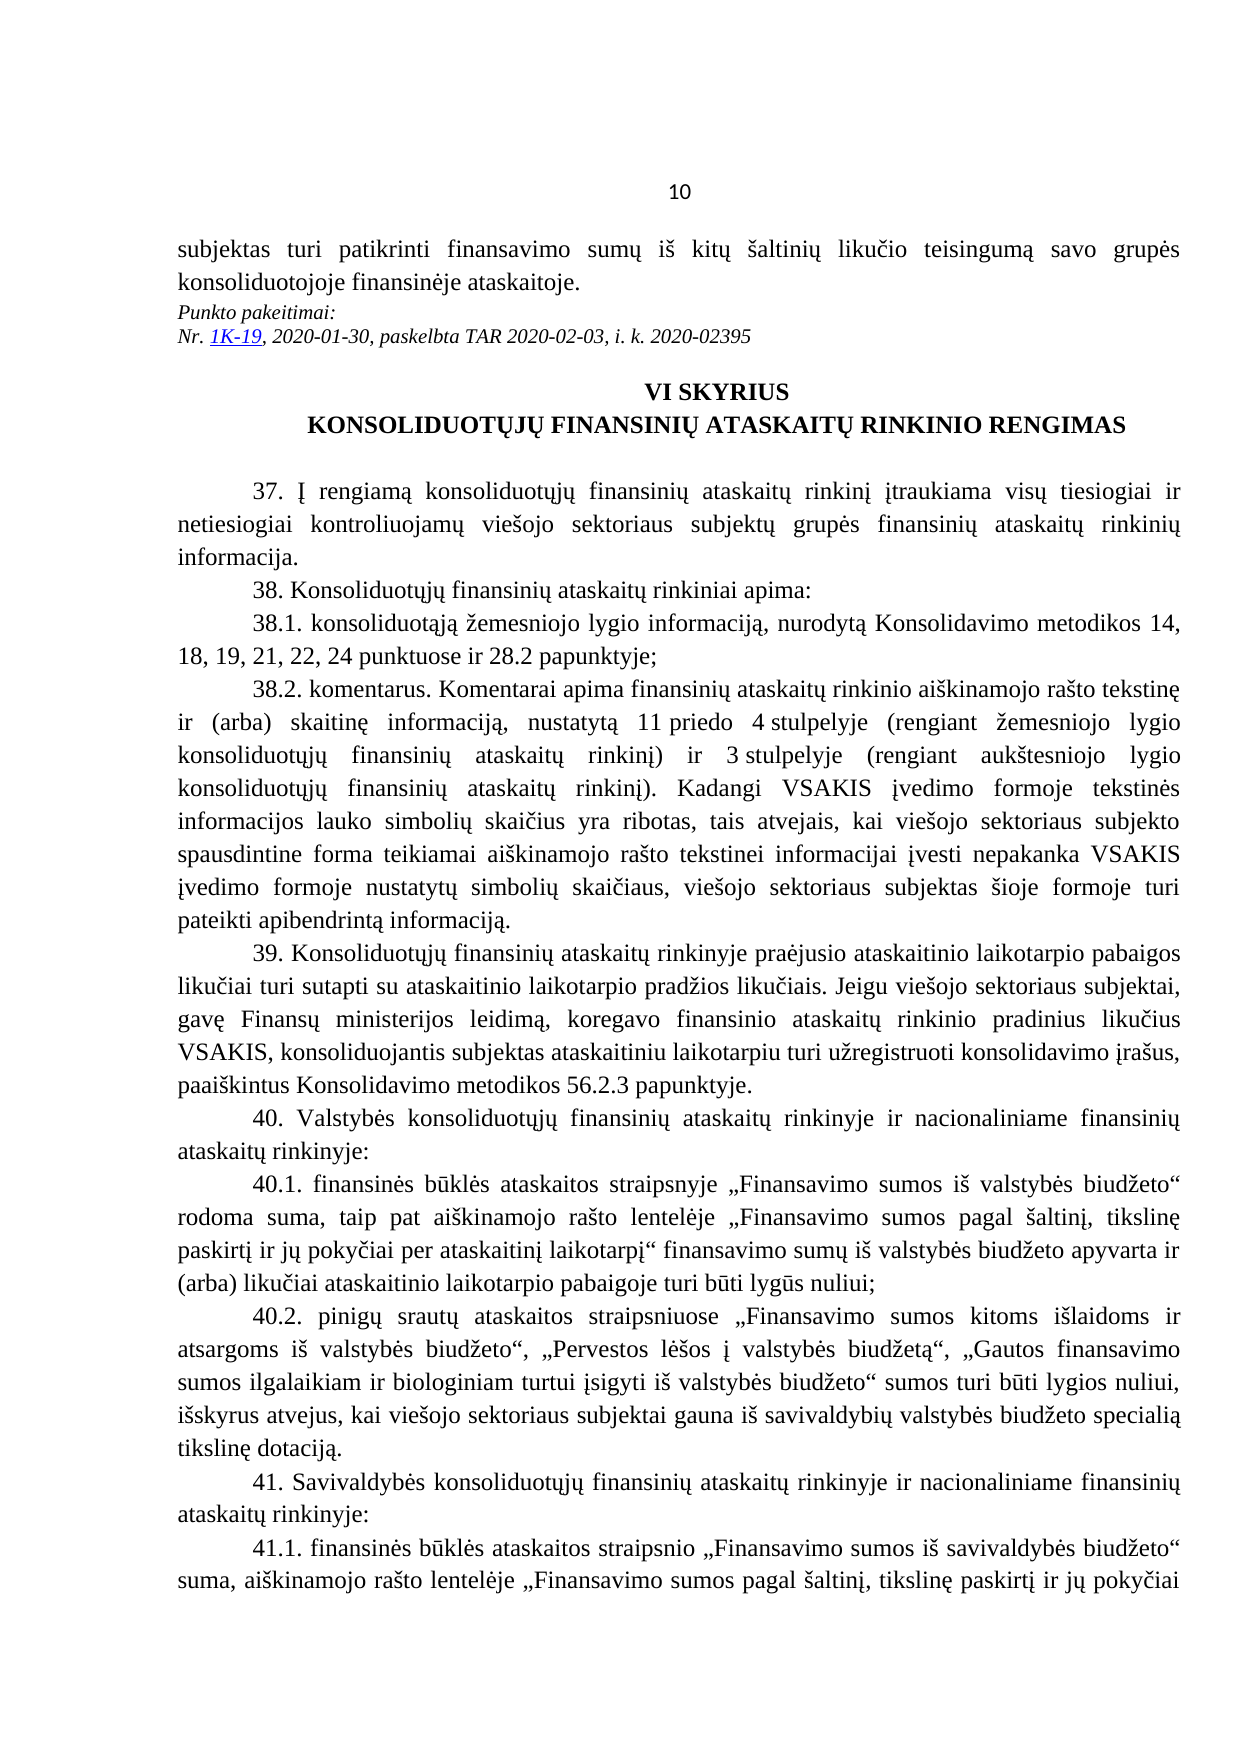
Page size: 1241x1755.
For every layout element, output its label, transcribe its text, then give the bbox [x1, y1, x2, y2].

text Nr. 1K-19, 2020-01-30, paskelbta TAR 2020-02-03, i. k. 2020-02395 [177, 324, 1181, 348]
text 39. Konsoliduotųjų finansinių ataskaitų rinkinyje praėjusio ataskaitinio laikotarpio pabaigos likučiai turi sutapti su ataskaitinio laikotarpio pradžios likučiais. Jeigu viešojo sektoriaus subjektai, gavę Finansų ministerijos leidimą, koregavo finansinio ataskaitų rinkinio pradinius likučius VSAKIS, konsoliduojantis subjektas ataskaitiniu laikotarpiu turi užregistruoti konsolidavimo įrašus, paaiškintus Konsolidavimo metodikos 56.2.3 papunktyje. [177, 938, 1181, 1099]
text 40. Valstybės konsoliduotųjų finansinių ataskaitų rinkinyje ir nacionaliniame finansinių ataskaitų rinkinyje: [177, 1103, 1181, 1165]
text 37. Į rengiamą konsoliduotųjų finansinių ataskaitų rinkinį įtraukiama visų tiesiogiai ir netiesiogiai kontroliuojamų viešojo sektoriaus subjektų grupės finansinių ataskaitų rinkinių informacija. [177, 476, 1181, 571]
text 40.2. pinigų srautų ataskaitos straipsniuose „Finansavimo sumos kitoms išlaidoms ir atsargoms iš valstybės biudžeto“, „Pervestos lėšos į valstybės biudžetą“, „Gautos finansavimo sumos ilgalaikiam ir biologiniam turtui įsigyti iš valstybės biudžeto“ sumos turi būti lygios nuliui, išskyrus atvejus, kai viešojo sektoriaus subjektai gauna iš savivaldybių valstybės biudžeto specialią tikslinę dotaciją. [177, 1301, 1181, 1462]
text 38. Konsoliduotųjų finansinių ataskaitų rinkiniai apima: [177, 575, 1181, 604]
text 41.1. finansinės būklės ataskaitos straipsnio „Finansavimo sumos iš savivaldybės biudžeto“ suma, aiškinamojo rašto lentelėje „Finansavimo sumos pagal šaltinį, tikslinę paskirtį ir jų pokyčiai [177, 1533, 1181, 1594]
text Punkto pakeitimai: [177, 300, 1181, 324]
text VI SKYRIUS [177, 377, 1181, 406]
text 41. Savivaldybės konsoliduotųjų finansinių ataskaitų rinkinyje ir nacionaliniame finansinių ataskaitų rinkinyje: [177, 1467, 1181, 1528]
text 38.1. konsoliduotąją žemesniojo lygio informaciją, nurodytą Konsolidavimo metodikos 14, 18, 19, 21, 22, 24 punktuose ir 28.2 papunktyje; [177, 608, 1181, 670]
text 40.1. finansinės būklės ataskaitos straipsnyje „Finansavimo sumos iš valstybės biudžeto“ rodoma suma, taip pat aiškinamojo rašto lentelėje „Finansavimo sumos pagal šaltinį, tikslinę paskirtį ir jų pokyčiai per ataskaitinį laikotarpį“ finansavimo sumų iš valstybės biudžeto apyvarta ir (arba) likučiai ataskaitinio laikotarpio pabaigoje turi būti lygūs nuliui; [177, 1169, 1181, 1297]
text 38.2. komentarus. Komentarai apima finansinių ataskaitų rinkinio aiškinamojo rašto tekstinę ir (arba) skaitinę informaciją, nustatytą 11 priedo 4 stulpelyje (rengiant žemesniojo lygio konsoliduotųjų finansinių ataskaitų rinkinį) ir 3 stulpelyje (rengiant aukštesniojo lygio konsoliduotųjų finansinių ataskaitų rinkinį). Kadangi VSAKIS įvedimo formoje tekstinės informacijos lauko simbolių skaičius yra ribotas, tais atvejais, kai viešojo sektoriaus subjekto spausdintine forma teikiamai aiškinamojo rašto tekstinei informacijai įvesti nepakanka VSAKIS įvedimo formoje nustatytų simbolių skaičiaus, viešojo sektoriaus subjektas šioje formoje turi pateikti apibendrintą informaciją. [177, 674, 1181, 934]
text subjektas turi patikrinti finansavimo sumų iš kitų šaltinių likučio teisingumą savo grupės konsoliduotojoje finansinėje ataskaitoje. [177, 234, 1181, 296]
text KONSOLIDUOTŲJŲ FINANSINIŲ ATASKAITŲ RINKINIO RENGIMAS [177, 410, 1181, 439]
